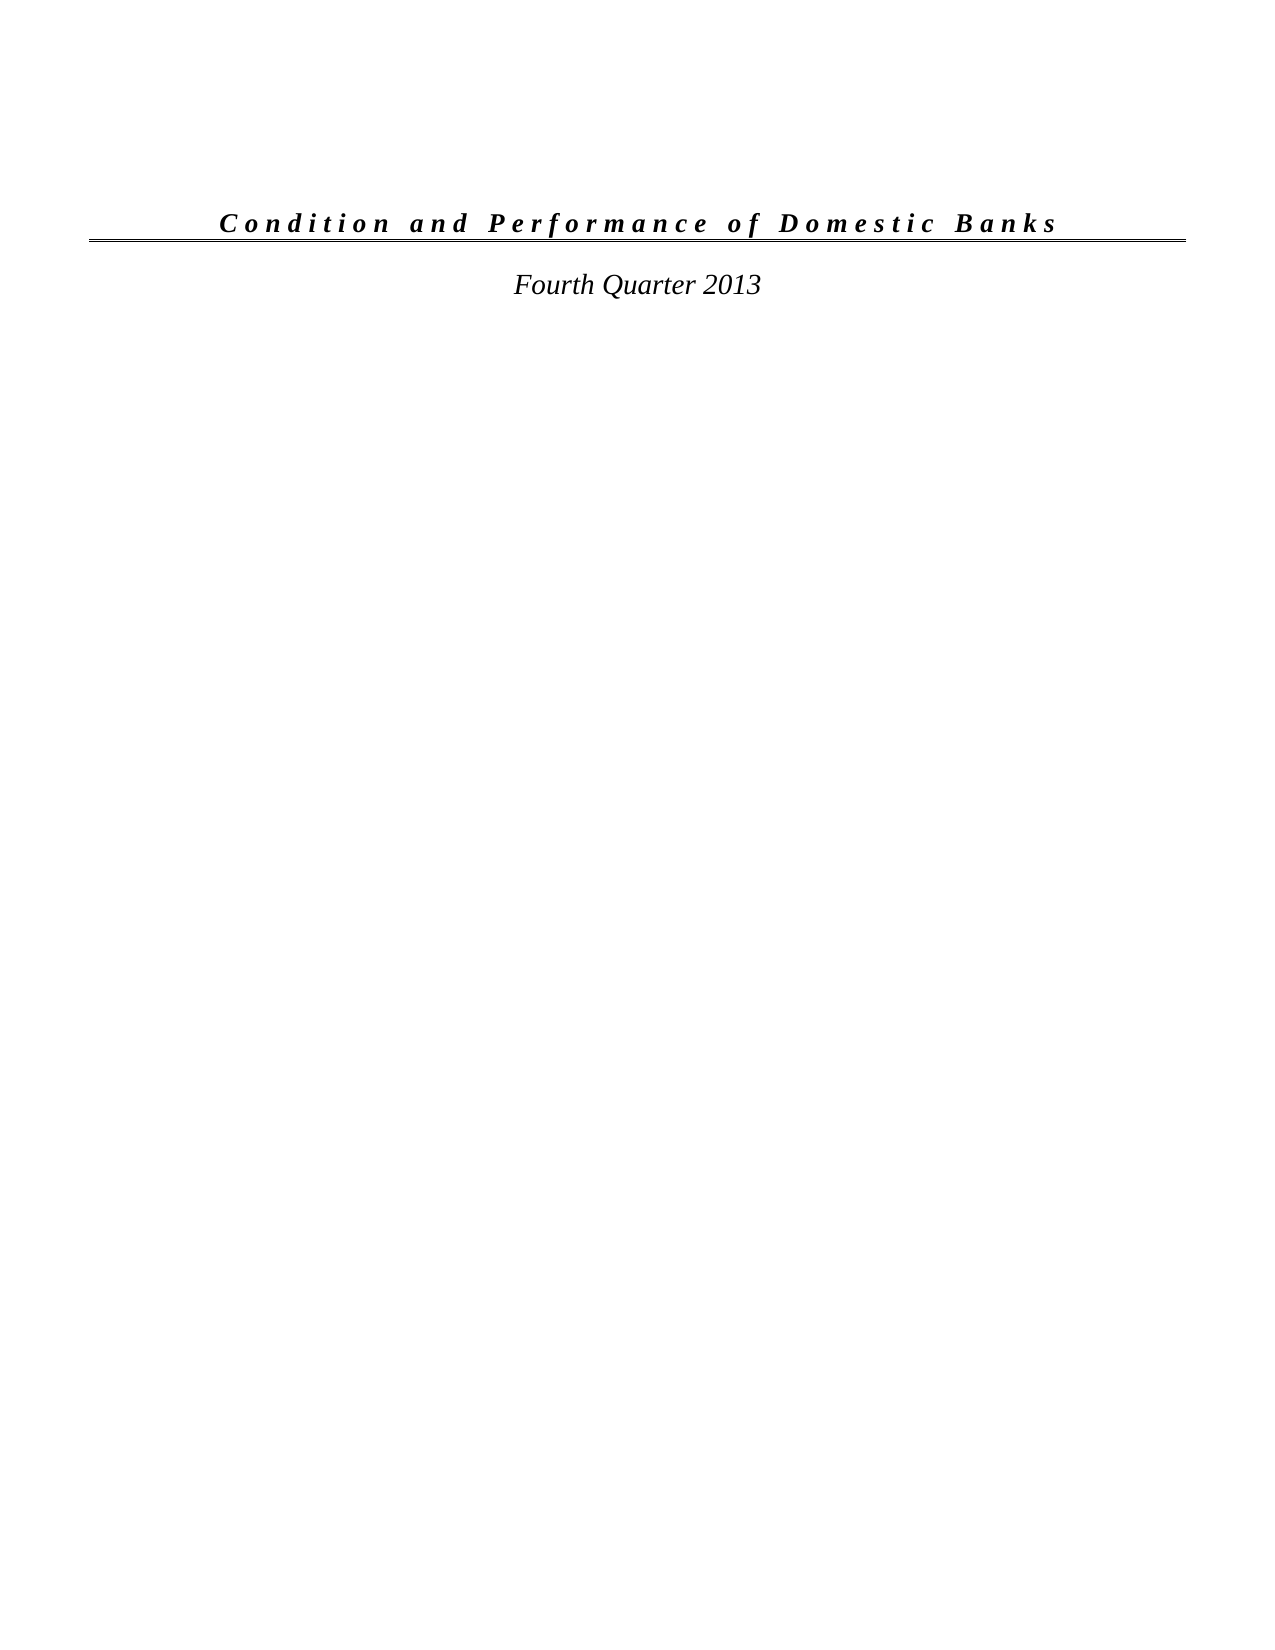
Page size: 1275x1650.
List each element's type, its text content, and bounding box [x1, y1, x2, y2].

subtitle Fourth Quarter 2013 [89, 267, 1186, 301]
subtitle Condition and Performance of Domestic Banks [89, 173, 1186, 239]
